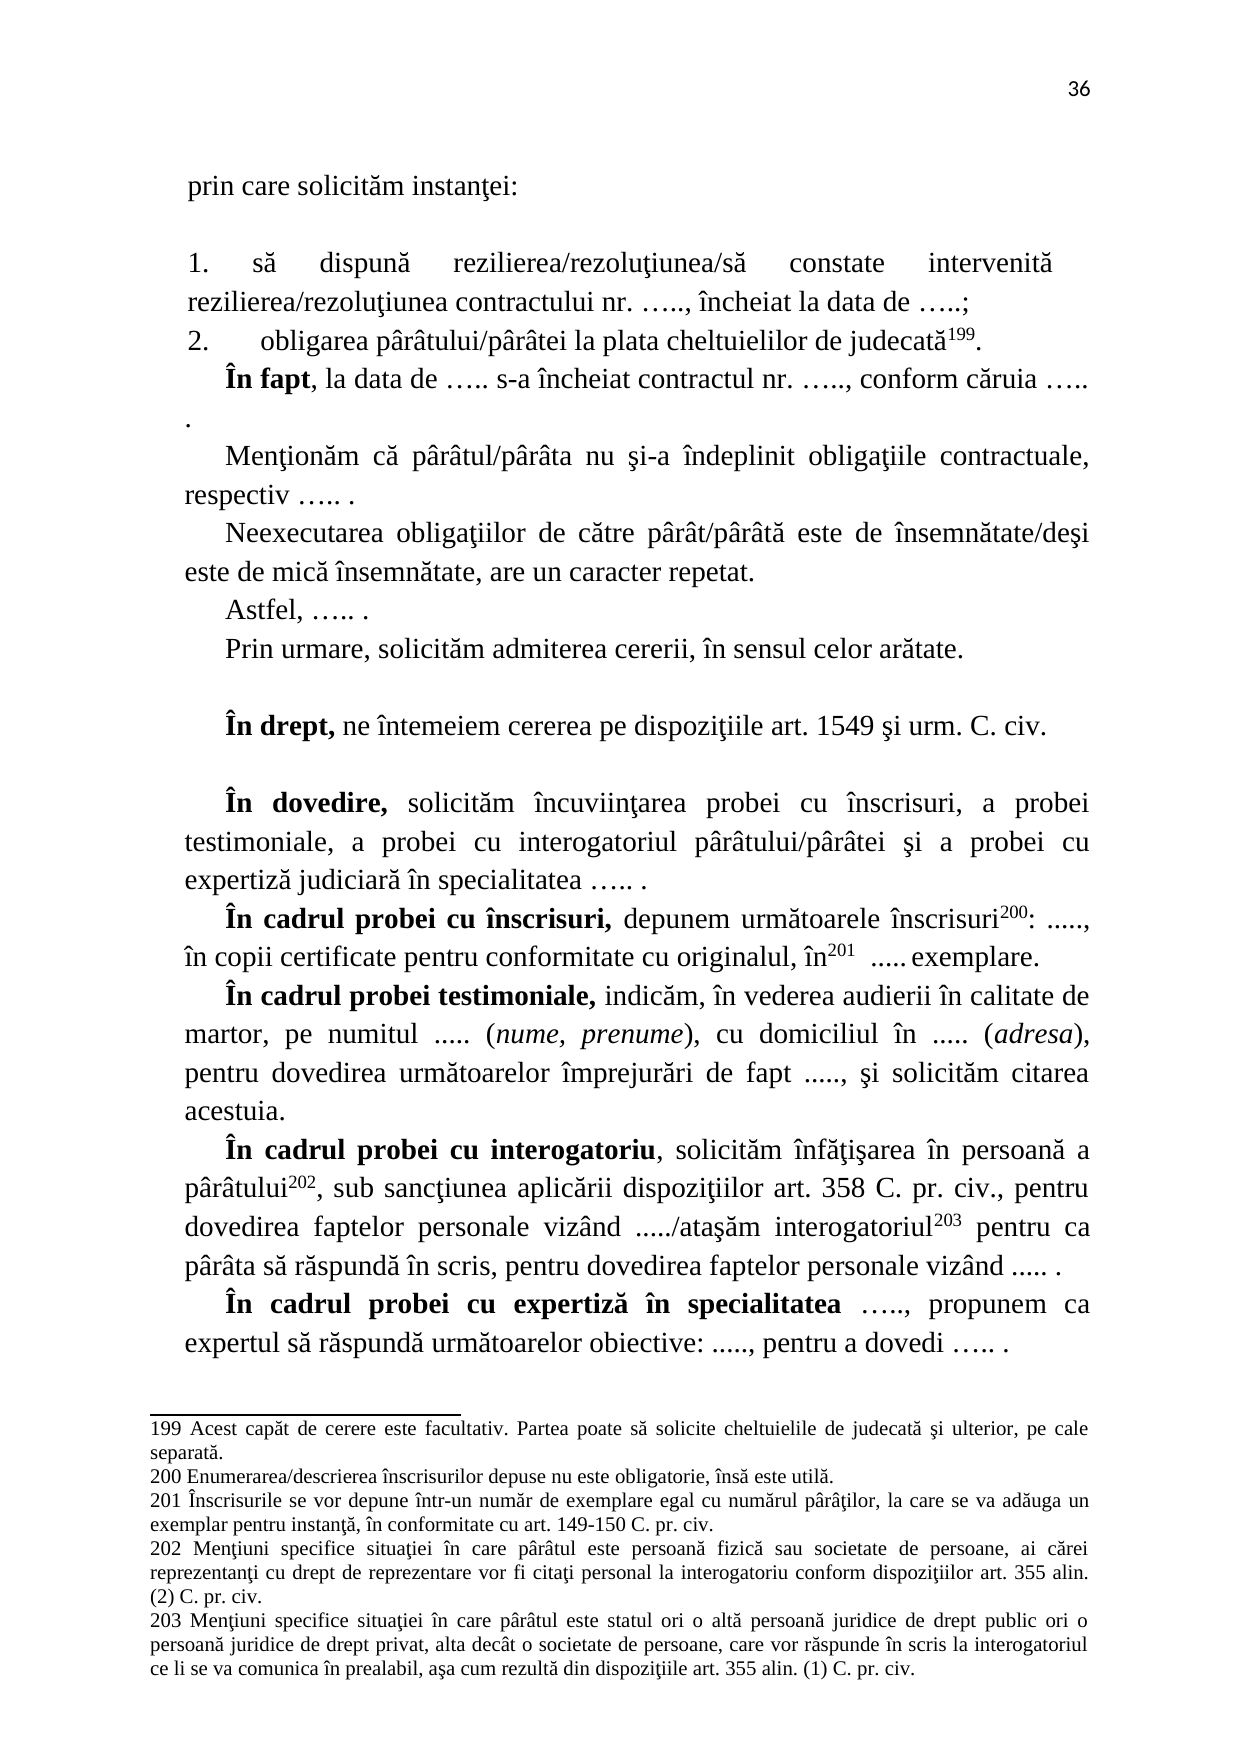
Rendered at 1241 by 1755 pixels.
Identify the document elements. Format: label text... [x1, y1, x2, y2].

text În cadrul probei cu interogatoriu, solicităm înfăţişarea în persoană a pârâtului, sub sancţiunea aplicării dispoziţiilor art. 358 C. pr. civ., pentru dovedirea faptelor personale vizând ...../ataşăm interogatoriul pentru ca pârâta să răspundă în scris, pentru dovedirea faptelor personale vizând ..... . [184, 1132, 1090, 1281]
text 1. să dispună rezilierea/rezoluţiunea/să constate intervenită rezilierea/rezoluţiunea contractului nr. ….., încheiat la data de …..; [187, 246, 1053, 318]
text În cadrul probei cu înscrisuri, depunem următoarele înscrisuri: ....., în copii certificate pentru conformitate cu originalul, în ..... exemplare. [184, 901, 1090, 973]
text Menţionăm că pârâtul/pârâta nu şi-a îndeplinit obligaţiile contractuale, respectiv ….. . [184, 438, 1090, 510]
text În drept, ne întemeiem cererea pe dispoziţiile art. 1549 şi urm. C. civ. [184, 708, 1090, 742]
text Astfel, ….. . [184, 592, 1090, 626]
text Menţiuni specifice situaţiei în care pârâtul este statul ori o altă persoană juridice de drept public ori o persoană juridice de drept privat, alta decât o societate de persoane, care vor răspunde în scris la interogatoriul ce li se va comunica în prealabil, aşa cum rezultă din dispoziţiile art. 355 alin. (1) C. pr. civ. [150, 1608, 1090, 1680]
text Acest capăt de cerere este facultativ. Partea poate să solicite cheltuielile de judecată şi ulterior, pe cale separată. [150, 1416, 1090, 1464]
text În cadrul probei testimoniale, indicăm, în vederea audierii în calitate de martor, pe numitul ..... (nume, prenume), cu domiciliul în ..... (adresa), pentru dovedirea următoarelor împrejurări de fapt ....., şi solicităm citarea acestuia. [184, 978, 1090, 1127]
text În dovedire, solicităm încuviinţarea probei cu înscrisuri, a probei testimoniale, a probei cu interogatoriul pârâtului/pârâtei şi a probei cu expertiză judiciară în specialitatea ….. . [184, 785, 1090, 896]
text Neexecutarea obligaţiilor de către pârât/pârâtă este de însemnătate/deşi este de mică însemnătate, are un caracter repetat. [184, 515, 1090, 587]
text prin care solicităm instanţei: [187, 168, 1053, 202]
text Menţiuni specifice situaţiei în care pârâtul este persoană fizică sau societate de persoane, ai cărei reprezentanţi cu drept de reprezentare vor fi citaţi personal la interogatoriu conform dispoziţiilor art. 355 alin. (2) C. pr. civ. [150, 1536, 1090, 1608]
text 2. obligarea pârâtului/pârâtei la plata cheltuielilor de judecată. [187, 323, 1053, 356]
text Prin urmare, solicităm admiterea cererii, în sensul celor arătate. [184, 631, 1090, 664]
text În cadrul probei cu expertiză în specialitatea ….., propunem ca expertul să răspundă următoarelor obiective: ....., pentru a dovedi ….. . [184, 1286, 1090, 1358]
text Înscrisurile se vor depune într-un număr de exemplare egal cu numărul pârâţilor, la care se va adăuga un exemplar pentru instanţă, în conformitate cu art. 149-150 C. pr. civ. [150, 1488, 1090, 1536]
text Enumerarea/descrierea înscrisurilor depuse nu este obligatorie, însă este utilă. [150, 1464, 1090, 1488]
text În fapt, la data de ….. s-a încheiat contractul nr. ….., conform căruia ….. . [184, 361, 1090, 433]
